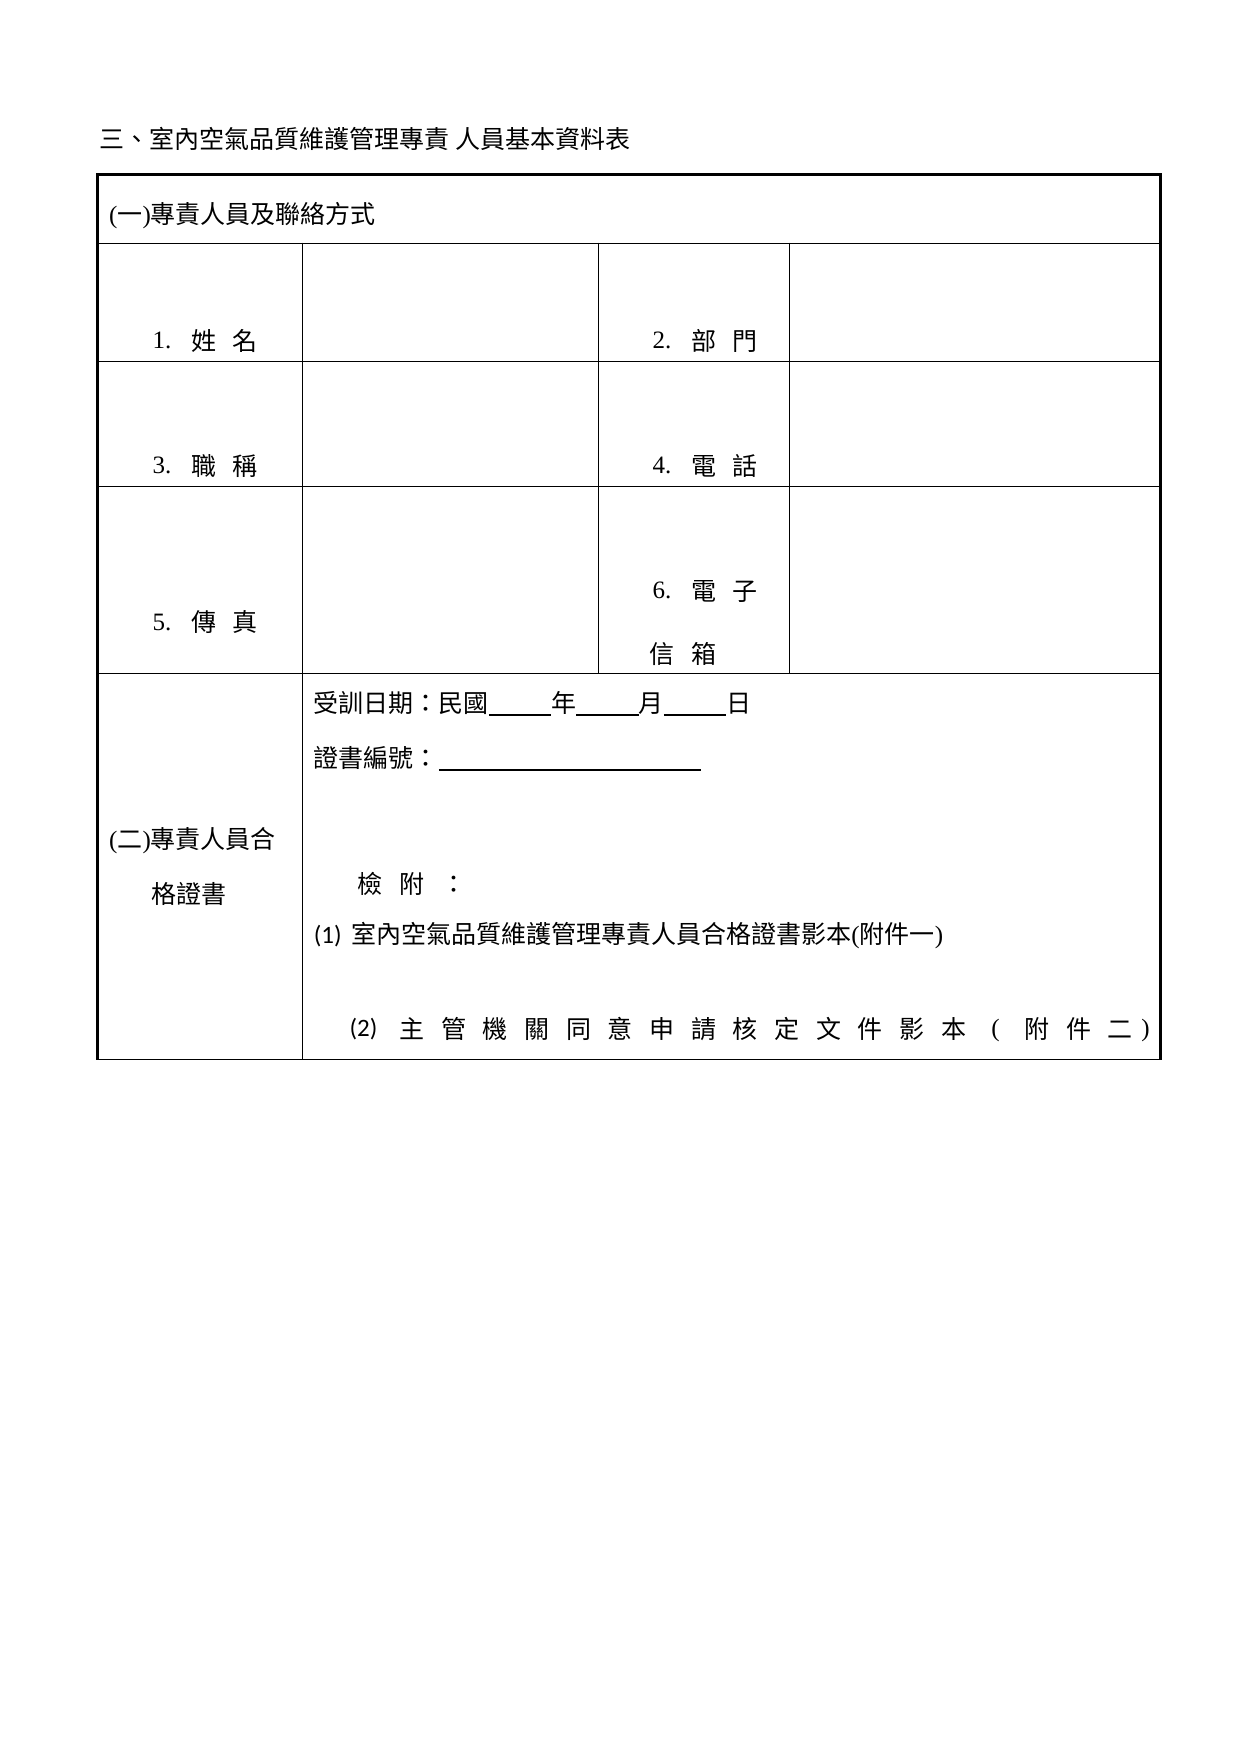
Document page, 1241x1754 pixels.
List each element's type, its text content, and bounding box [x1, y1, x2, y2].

text 三、室內空氣品質維護管理專責 人員基本資料表 [55, 120, 1141, 156]
table_cell [303, 487, 598, 673]
table_cell [303, 362, 598, 486]
table_cell [790, 487, 1159, 673]
table_cell [790, 244, 1159, 361]
table_cell [790, 362, 1159, 486]
table_header (一)專責人員及聯絡方式 [99, 176, 1159, 242]
table_cell [303, 244, 598, 361]
table_cell 4.電話 [599, 362, 789, 486]
table_cell (二)專責人員合格證書 [99, 674, 302, 1059]
table_cell 5.傳真 [99, 487, 302, 673]
table_cell 3.職稱 [99, 362, 302, 486]
table_cell 1.姓名 [99, 244, 302, 361]
table_cell 受訓日期：民國 年 月 日 證書編號： 檢附： 室內空氣品質維護管理專責人員合格證書影本(附件一) 主管機關同意申請核定文件影本(附件二) [303, 674, 1159, 1059]
table_cell 6.電子信箱 [599, 487, 789, 673]
table_cell 2.部門 [599, 244, 789, 361]
